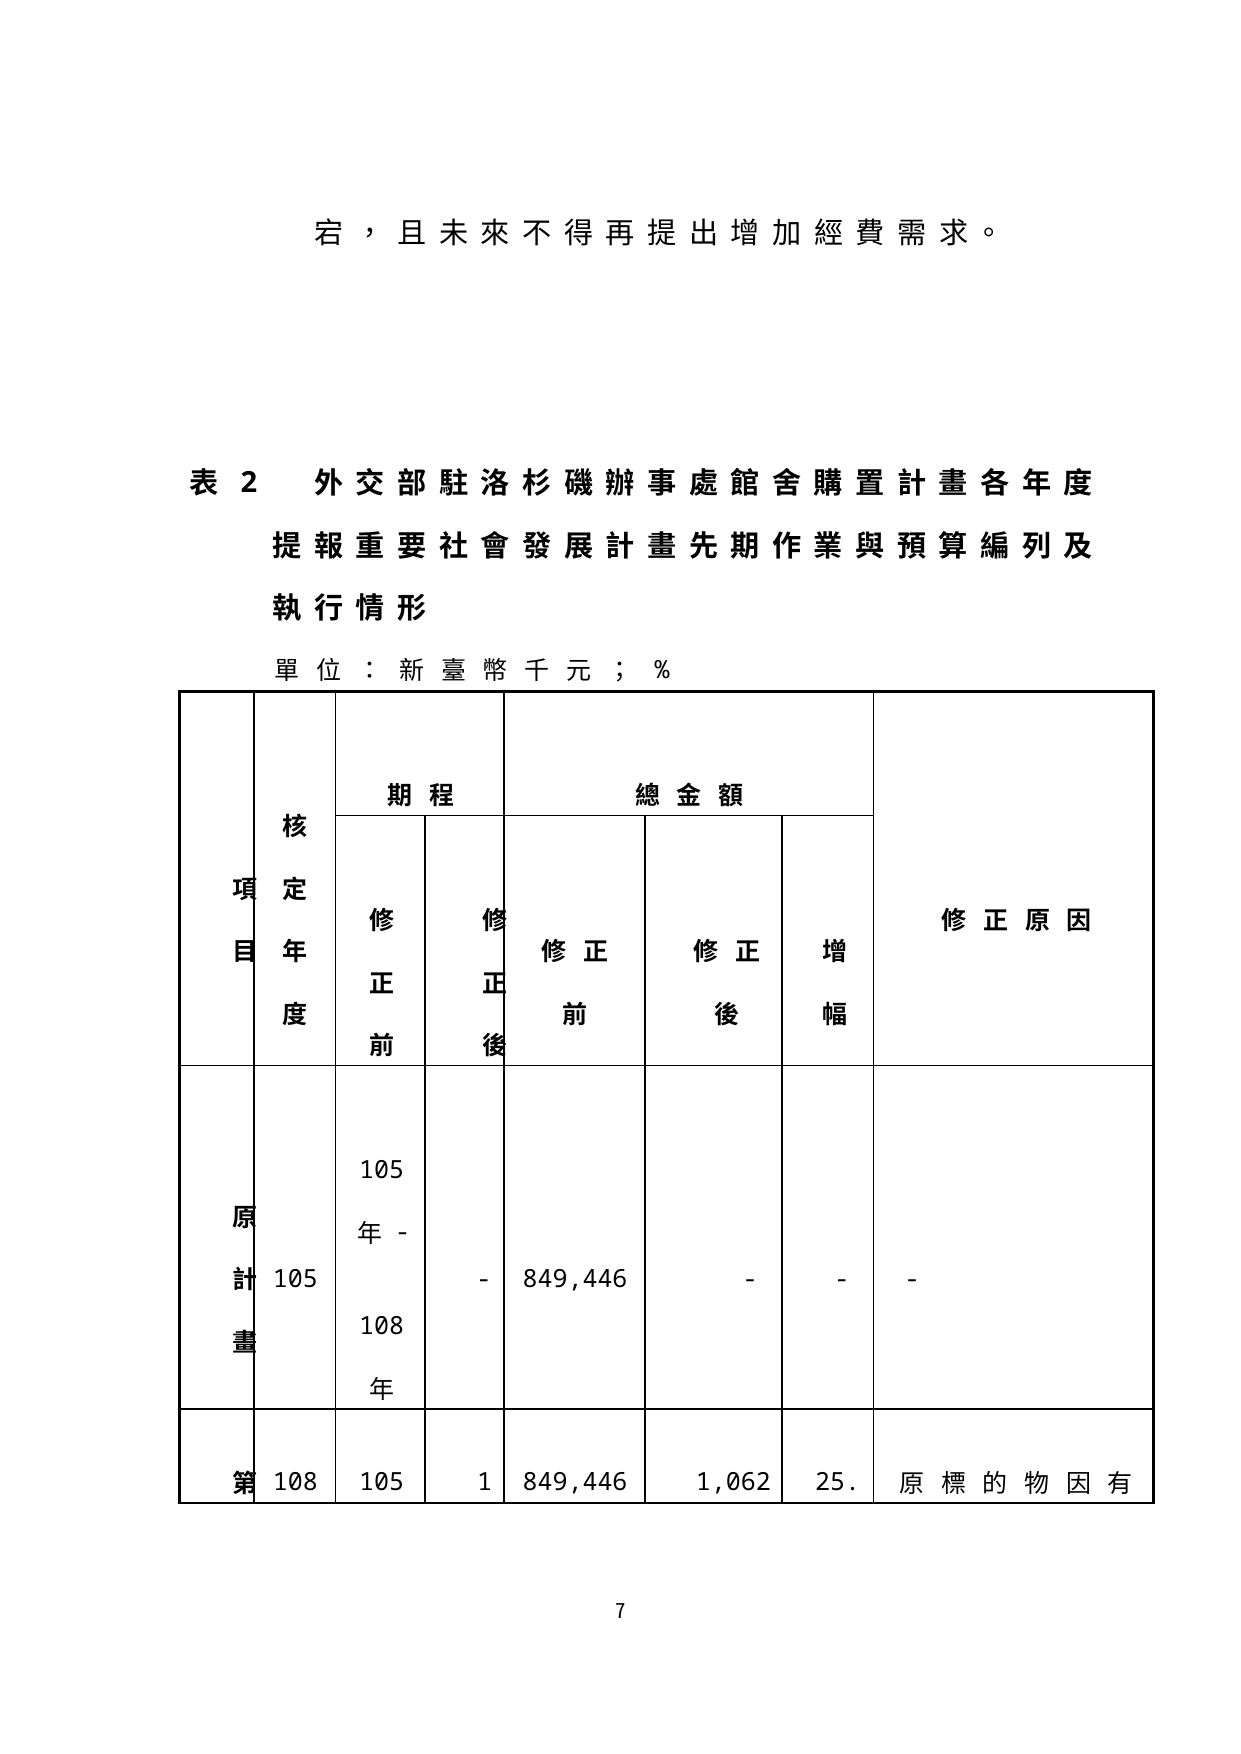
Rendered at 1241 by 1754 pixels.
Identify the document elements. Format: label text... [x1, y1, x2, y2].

table_cell 原計畫 [181, 1066, 253, 1408]
table_cell 105 [255, 1066, 335, 1408]
table_cell - [646, 1066, 781, 1408]
table_cell 修正前 [336, 816, 424, 1064]
table_cell - [874, 1066, 1152, 1408]
table_cell 105年- 110年 [426, 1410, 503, 1502]
table_cell 修正前 [505, 816, 644, 1064]
table_cell 修正後 [426, 816, 503, 1064]
text 宕，且未來不得再提出增加經費需求。 [271, 189, 1058, 252]
table_cell 原標的物因有 [874, 1410, 1152, 1502]
table_header 項目 [181, 693, 253, 1064]
table_cell 增幅 [783, 816, 873, 1064]
table_cell 108 [255, 1410, 335, 1502]
table_cell - [783, 1066, 873, 1408]
table_cell 849,446 [505, 1410, 644, 1502]
table_cell 849,446 [505, 1066, 644, 1408]
table_header 總金額 [505, 693, 873, 814]
table_cell 25. [783, 1410, 873, 1502]
table_cell - [426, 1066, 503, 1408]
table_header 修正原因 [874, 693, 1152, 1064]
table_header 期程 [336, 693, 503, 814]
table_cell 105年- 108年 [336, 1066, 424, 1408]
table_cell 修正後 [646, 816, 781, 1064]
table_header 核定年度 [255, 693, 335, 1064]
table_cell 105 [336, 1410, 424, 1502]
table_cell 第1次修正 [181, 1410, 253, 1502]
text 表2 外交部駐洛杉磯辦事處館舍購置計畫各年度提報重要社會發展計畫先期作業與預算編列及執行情形 單位：新臺幣千元；% [168, 439, 1117, 689]
table_cell 1,062 [646, 1410, 781, 1502]
